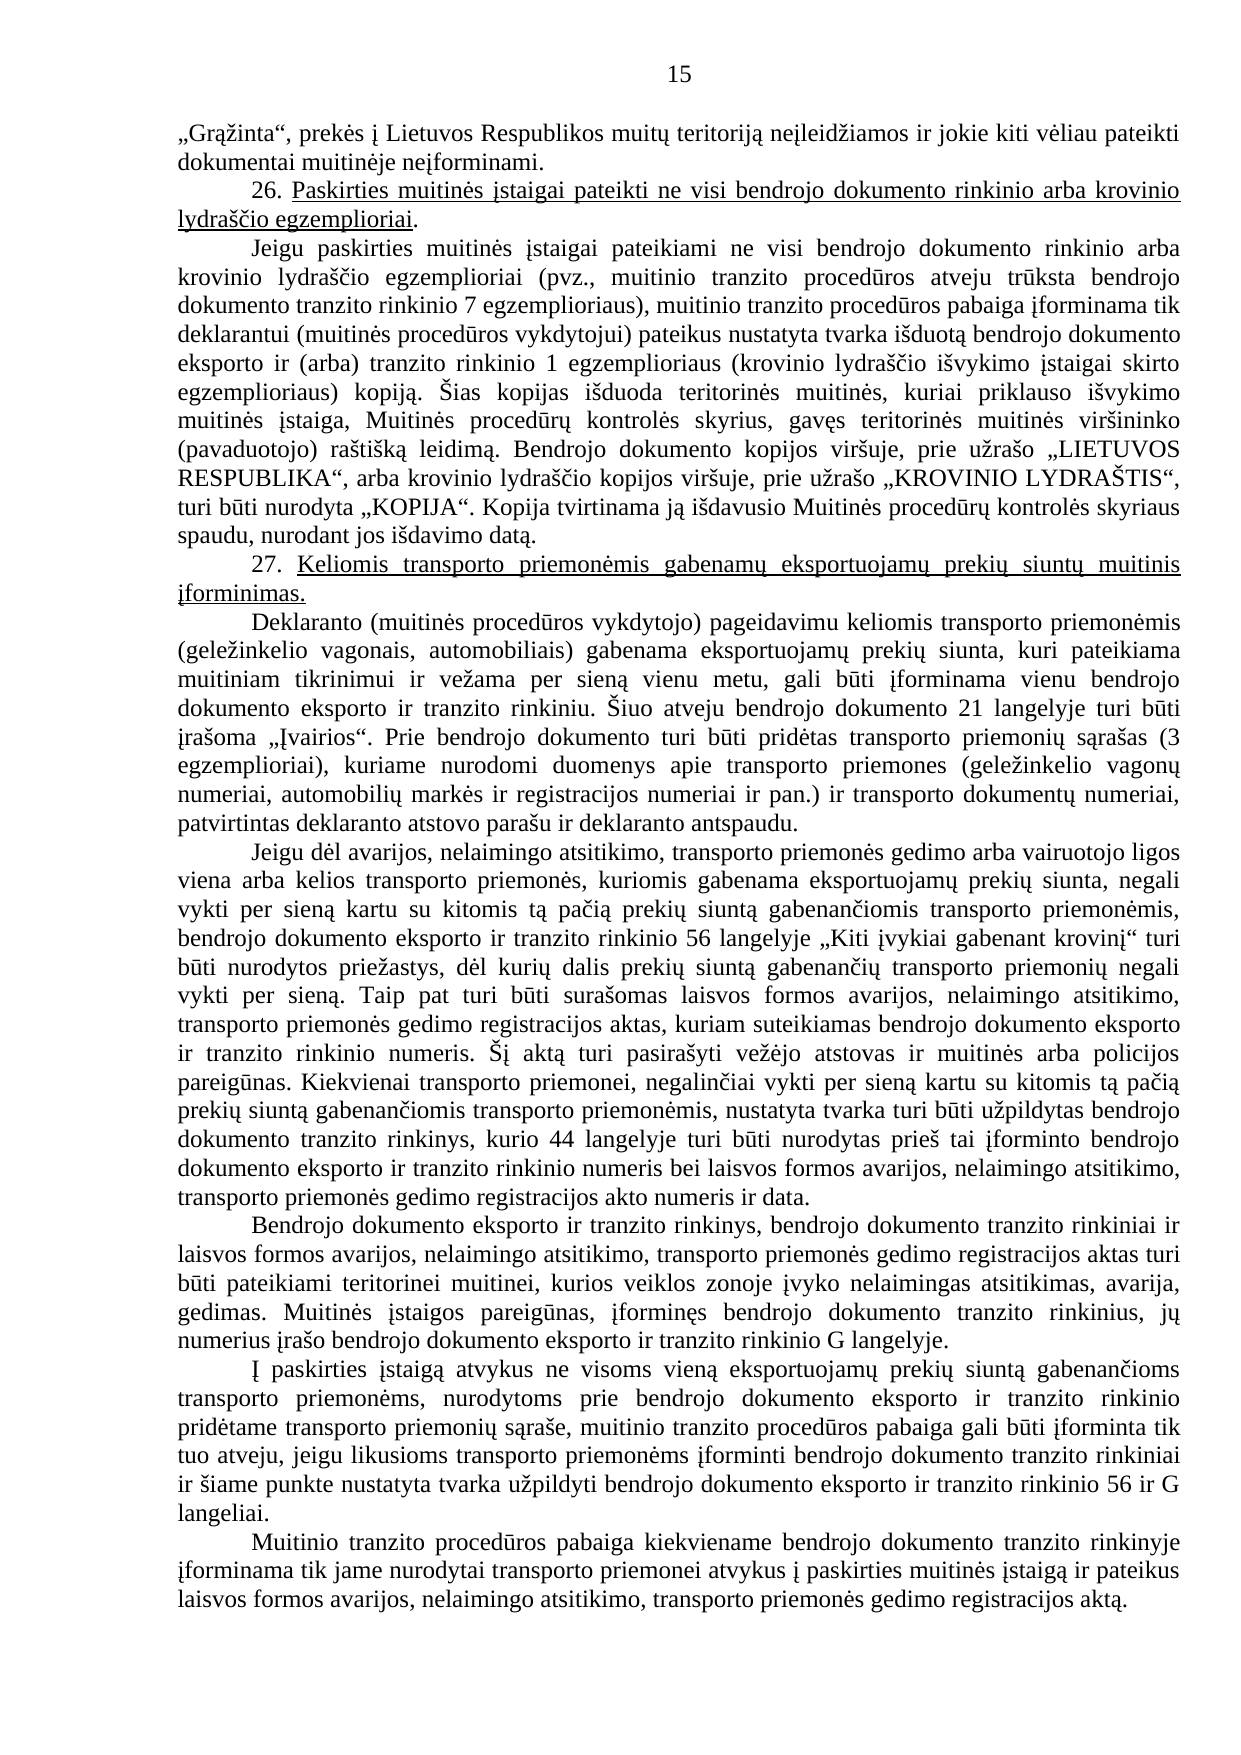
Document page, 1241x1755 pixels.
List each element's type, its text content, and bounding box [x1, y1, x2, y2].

text Bendrojo dokumento eksporto ir tranzito rinkinys, bendrojo dokumento tranzito rinkiniai ir laisvos formos avarijos, nelaimingo atsitikimo, transporto priemonės gedimo registracijos aktas turi būti pateikiami teritorinei muitinei, kurios veiklos zonoje įvyko nelaimingas atsitikimas, avarija, gedimas. Muitinės įstaigos pareigūnas, įforminęs bendrojo dokumento tranzito rinkinius, jų numerius įrašo bendrojo dokumento eksporto ir tranzito rinkinio G langelyje. [177, 1211, 1181, 1354]
text Deklaranto (muitinės procedūros vykdytojo) pageidavimu keliomis transporto priemonėmis (geležinkelio vagonais, automobiliais) gabenama eksportuojamų prekių siunta, kuri pateikiama muitiniam tikrinimui ir vežama per sieną vienu metu, gali būti įforminama vienu bendrojo dokumento eksporto ir tranzito rinkiniu. Šiuo atveju bendrojo dokumento 21 langelyje turi būti įrašoma „Įvairios“. Prie bendrojo dokumento turi būti pridėtas transporto priemonių sąrašas (3 egzemplioriai), kuriame nurodomi duomenys apie transporto priemones (geležinkelio vagonų numeriai, automobilių markės ir registracijos numeriai ir pan.) ir transporto dokumentų numeriai, patvirtintas deklaranto atstovo parašu ir deklaranto antspaudu. [177, 607, 1181, 837]
text Jeigu dėl avarijos, nelaimingo atsitikimo, transporto priemonės gedimo arba vairuotojo ligos viena arba kelios transporto priemonės, kuriomis gabenama eksportuojamų prekių siunta, negali vykti per sieną kartu su kitomis tą pačią prekių siuntą gabenančiomis transporto priemonėmis, bendrojo dokumento eksporto ir tranzito rinkinio 56 langelyje „Kiti įvykiai gabenant krovinį“ turi būti nurodytos priežastys, dėl kurių dalis prekių siuntą gabenančių transporto priemonių negali vykti per sieną. Taip pat turi būti surašomas laisvos formos avarijos, nelaimingo atsitikimo, transporto priemonės gedimo registracijos aktas, kuriam suteikiamas bendrojo dokumento eksporto ir tranzito rinkinio numeris. Šį aktą turi pasirašyti vežėjo atstovas ir muitinės arba policijos pareigūnas. Kiekvienai transporto priemonei, negalinčiai vykti per sieną kartu su kitomis tą pačią prekių siuntą gabenančiomis transporto priemonėmis, nustatyta tvarka turi būti užpildytas bendrojo dokumento tranzito rinkinys, kurio 44 langelyje turi būti nurodytas prieš tai įforminto bendrojo dokumento eksporto ir tranzito rinkinio numeris bei laisvos formos avarijos, nelaimingo atsitikimo, transporto priemonės gedimo registracijos akto numeris ir data. [177, 837, 1181, 1211]
text „Grąžinta“, prekės į Lietuvos Respublikos muitų teritoriją neįleidžiamos ir jokie kiti vėliau pateikti dokumentai muitinėje neįforminami. [177, 118, 1181, 176]
text 27. Keliomis transporto priemonėmis gabenamų eksportuojamų prekių siuntų muitinis įforminimas. [177, 549, 1181, 607]
text Muitinio tranzito procedūros pabaiga kiekviename bendrojo dokumento tranzito rinkinyje įforminama tik jame nurodytai transporto priemonei atvykus į paskirties muitinės įstaigą ir pateikus laisvos formos avarijos, nelaimingo atsitikimo, transporto priemonės gedimo registracijos aktą. [177, 1527, 1181, 1613]
text Į paskirties įstaigą atvykus ne visoms vieną eksportuojamų prekių siuntą gabenančioms transporto priemonėms, nurodytoms prie bendrojo dokumento eksporto ir tranzito rinkinio pridėtame transporto priemonių sąraše, muitinio tranzito procedūros pabaiga gali būti įforminta tik tuo atveju, jeigu likusioms transporto priemonėms įforminti bendrojo dokumento tranzito rinkiniai ir šiame punkte nustatyta tvarka užpildyti bendrojo dokumento eksporto ir tranzito rinkinio 56 ir G langeliai. [177, 1354, 1181, 1527]
text Jeigu paskirties muitinės įstaigai pateikiami ne visi bendrojo dokumento rinkinio arba krovinio lydraščio egzemplioriai (pvz., muitinio tranzito procedūros atveju trūksta bendrojo dokumento tranzito rinkinio 7 egzemplioriaus), muitinio tranzito procedūros pabaiga įforminama tik deklarantui (muitinės procedūros vykdytojui) pateikus nustatyta tvarka išduotą bendrojo dokumento eksporto ir (arba) tranzito rinkinio 1 egzemplioriaus (krovinio lydraščio išvykimo įstaigai skirto egzemplioriaus) kopiją. Šias kopijas išduoda teritorinės muitinės, kuriai priklauso išvykimo muitinės įstaiga, Muitinės procedūrų kontrolės skyrius, gavęs teritorinės muitinės viršininko (pavaduotojo) raštišką leidimą. Bendrojo dokumento kopijos viršuje, prie užrašo „LIETUVOS RESPUBLIKA“, arba krovinio lydraščio kopijos viršuje, prie užrašo „KROVINIO LYDRAŠTIS“, turi būti nurodyta „KOPIJA“. Kopija tvirtinama ją išdavusio Muitinės procedūrų kontrolės skyriaus spaudu, nurodant jos išdavimo datą. [177, 233, 1181, 549]
text 26. Paskirties muitinės įstaigai pateikti ne visi bendrojo dokumento rinkinio arba krovinio lydraščio egzemplioriai. [177, 176, 1181, 233]
